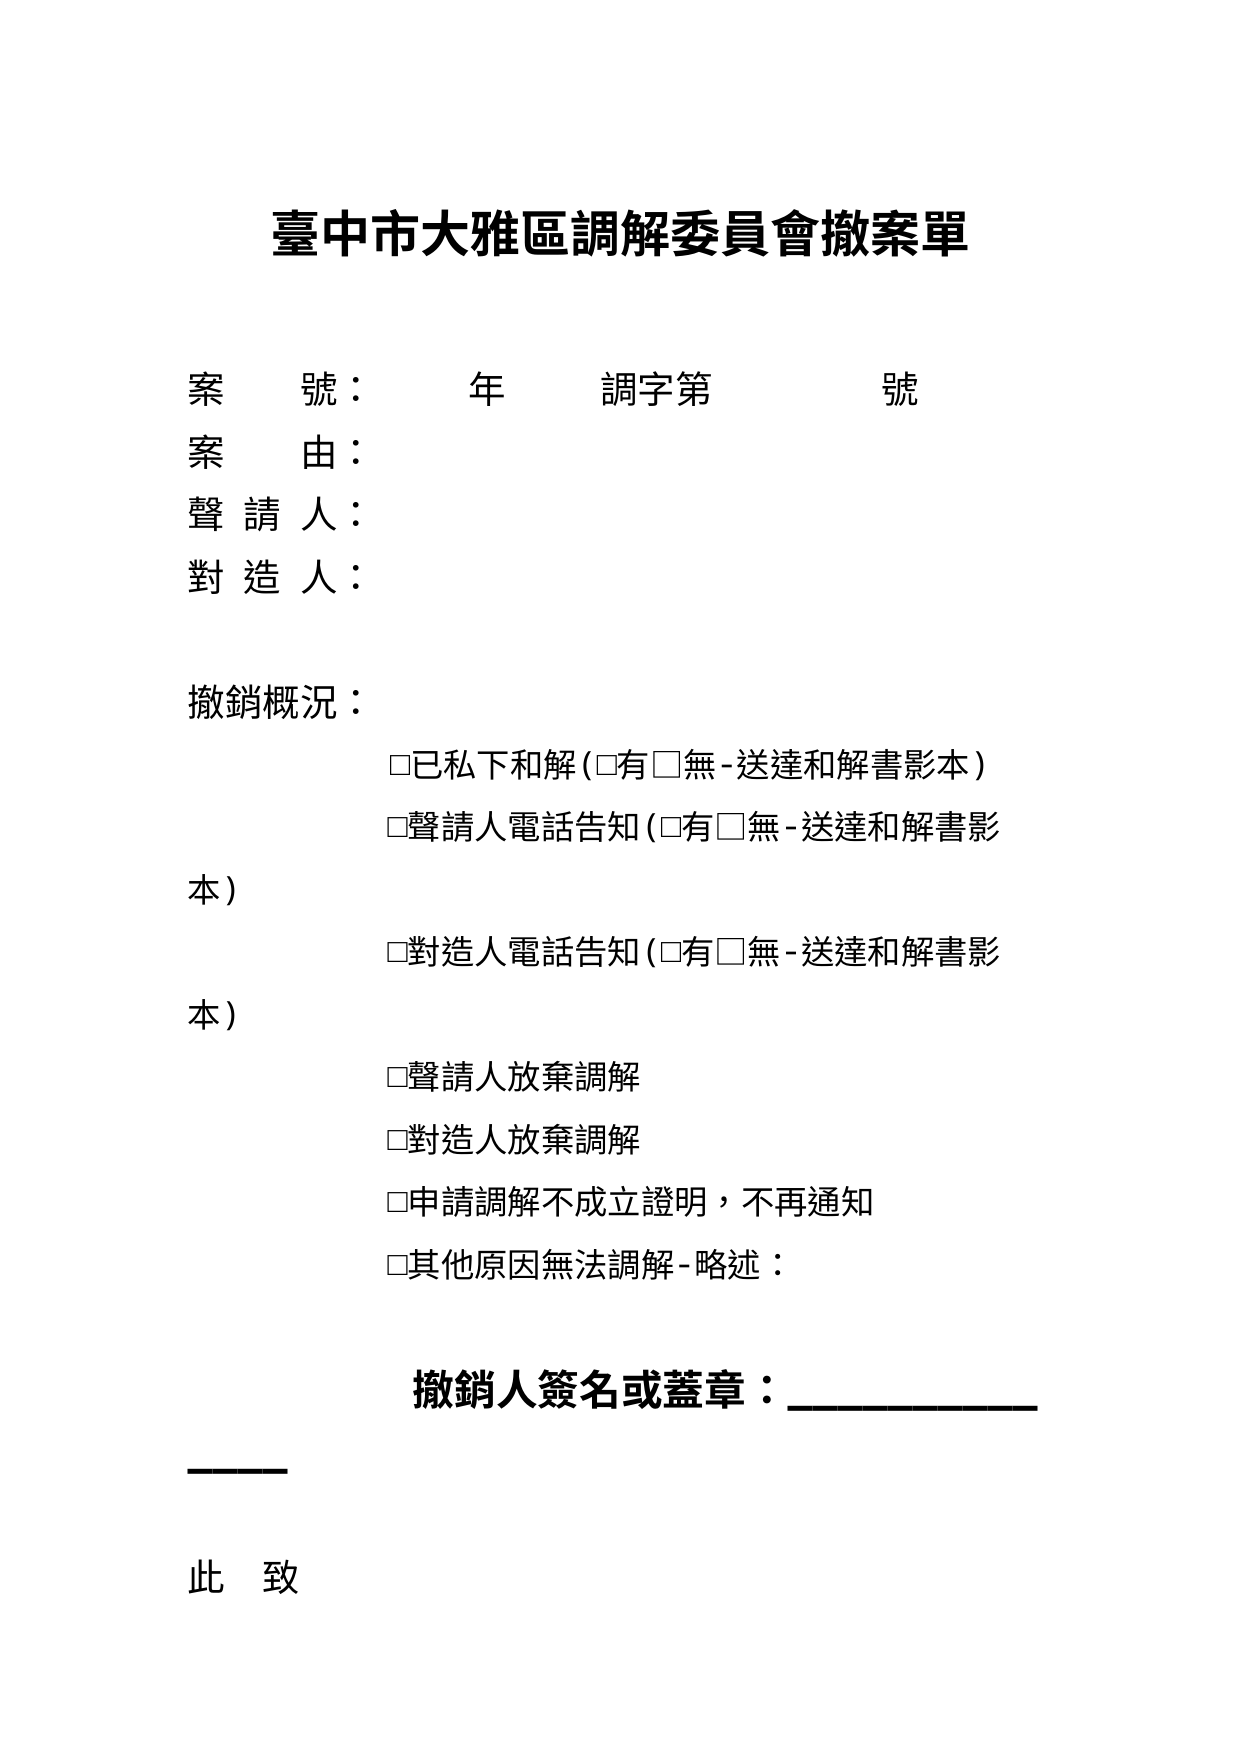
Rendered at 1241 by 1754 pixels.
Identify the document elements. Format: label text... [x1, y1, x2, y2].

text 撤銷人簽名或蓋章：______________ [187, 1346, 1053, 1471]
text 聲 請 人： [187, 471, 1053, 533]
text □對造人放棄調解 [187, 1096, 1053, 1158]
text 臺中市大雅區調解委員會撤案單 [187, 158, 1053, 283]
text □申請調解不成立證明，不再通知 [187, 1158, 1053, 1221]
text 撤銷概況： [187, 658, 1053, 721]
text 此 致 [187, 1533, 1053, 1596]
text □聲請人放棄調解 [187, 1033, 1053, 1096]
text □已私下和解(□有□無-送達和解書影本) [187, 721, 1053, 783]
text □對造人電話告知(□有□無-送達和解書影本) [187, 908, 1053, 1033]
text □其他原因無法調解-略述： [187, 1221, 1053, 1283]
text 案 由： [187, 408, 1053, 471]
text 案 號： 年 調字第 號 [187, 346, 1053, 408]
text 對 造 人： [187, 533, 1053, 596]
text □聲請人電話告知(□有□無-送達和解書影本) [187, 783, 1053, 908]
